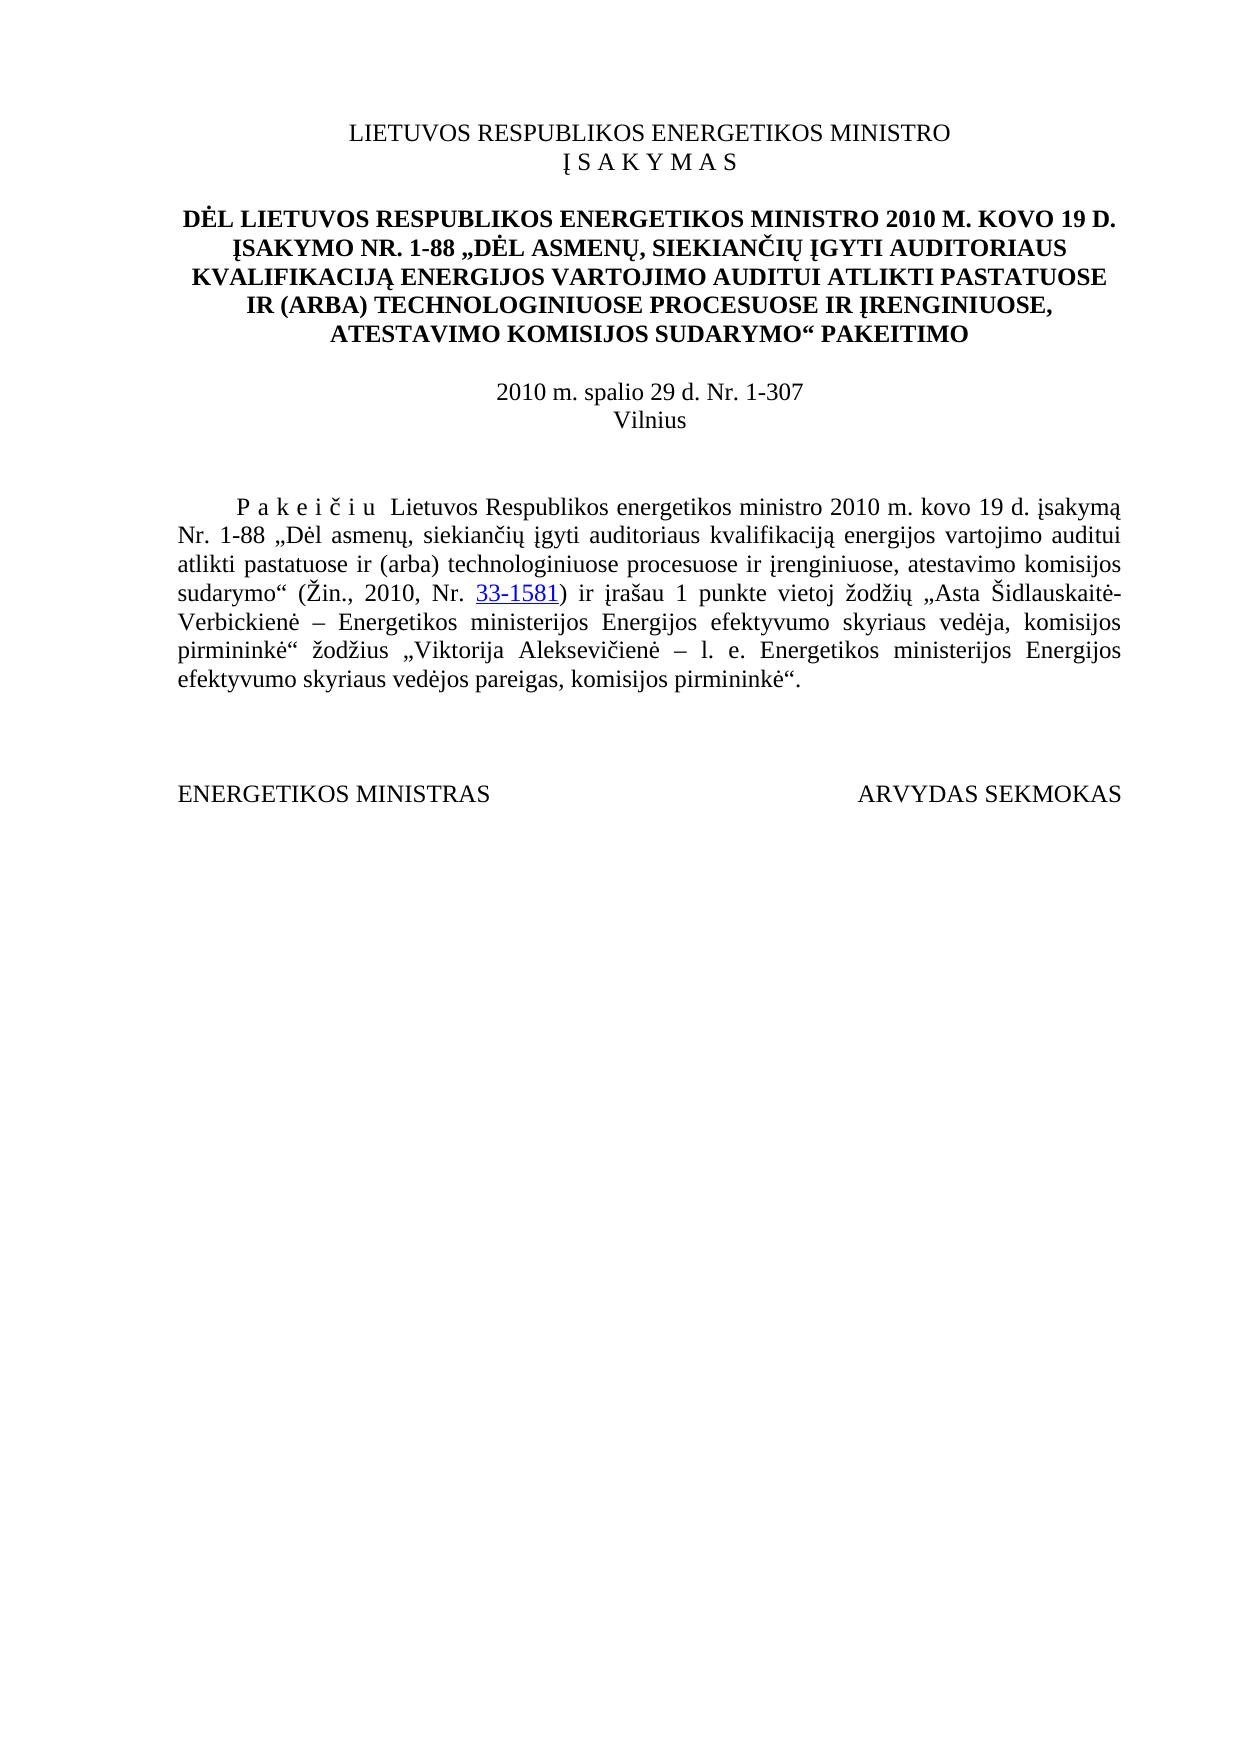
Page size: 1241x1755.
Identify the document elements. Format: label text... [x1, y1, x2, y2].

text Vilnius [177, 406, 1122, 434]
text 2010 m. spalio 29 d. Nr. 1-307 [177, 377, 1122, 406]
text LIETUVOS RESPUBLIKOS ENERGETIKOS MINISTRO [177, 118, 1122, 147]
text DĖL LIETUVOS RESPUBLIKOS ENERGETIKOS MINISTRO 2010 M. KOVO 19 D. ĮSAKYMO Nr. 1-88 „DĖL ASMENŲ, SIEKIANČIŲ ĮGYTI AUDITORIAUS KVALIFIKACIJĄ ENERGIJOS VARTOJIMO AUDITUI ATLIKTI PASTATUOSE IR (ARBA) TECHNOLOGINIUOSE PROCESUOSE IR ĮRENGINIUOSE, ATESTAVIMO KOMISIJOS SUDARYMO“ PAKEITIMO [177, 204, 1122, 348]
text Energetikos ministras Arvydas Sekmokas [177, 779, 1122, 808]
text Į S A K Y M A S [177, 147, 1122, 176]
text P a k e i č i u Lietuvos Respublikos energetikos ministro 2010 m. kovo 19 d. įsakymą Nr. 1-88 „Dėl asmenų, siekiančių įgyti auditoriaus kvalifikaciją energijos vartojimo auditui atlikti pastatuose ir (arba) technologiniuose procesuose ir įrenginiuose, atestavimo komisijos sudarymo“ (Žin., 2010, Nr. 33-1581) ir įrašau 1 punkte vietoj žodžių „Asta Šidlauskaitė-Verbickienė – Energetikos ministerijos Energijos efektyvumo skyriaus vedėja, komisijos pirmininkė“ žodžius „Viktorija Aleksevičienė – l. e. Energetikos ministerijos Energijos efektyvumo skyriaus vedėjos pareigas, komisijos pirmininkė“. [177, 492, 1122, 693]
